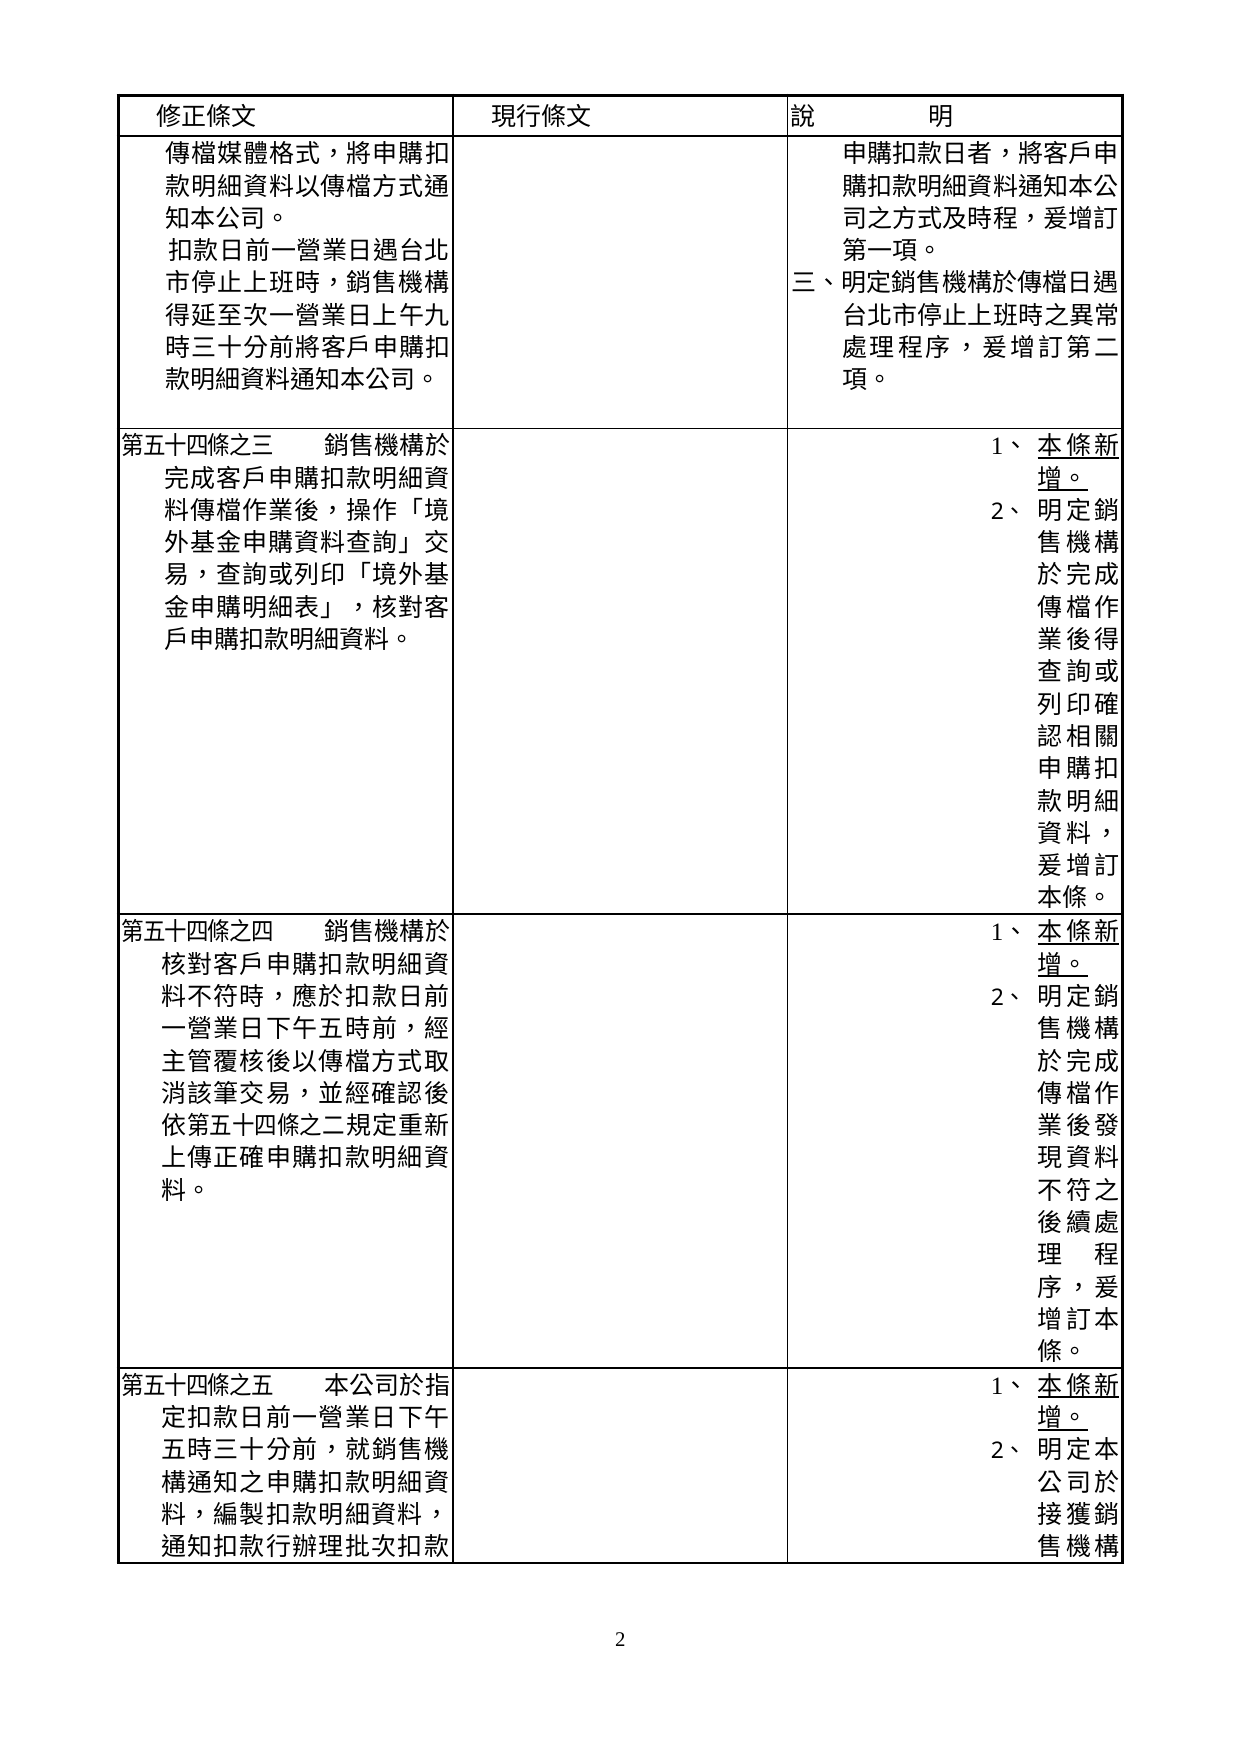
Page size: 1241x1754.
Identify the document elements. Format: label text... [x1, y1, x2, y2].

table_cell 本條新增。 明定本公司於接獲銷售機構 [788, 1369, 1121, 1562]
table_cell [454, 137, 787, 427]
table_cell [454, 429, 787, 913]
table_cell [454, 1369, 787, 1562]
table_header 說 明 [788, 97, 1121, 135]
table_cell 申購扣款日者，將客戶申購扣款明細資料通知本公司之方式及時程，爰增訂第一項。 三、明定銷售機構於傳檔日遇台北市停止上班時之異常處理程序，爰增訂第二項。 [788, 137, 1121, 427]
table_cell 本條新增。 明定銷售機構於完成傳檔作業後得查詢或列印確認相關申購扣款明細資料，爰增訂本條。 [788, 429, 1121, 913]
table_cell 傳檔媒體格式，將申購扣款明細資料以傳檔方式通知本公司。 扣款日前一營業日遇台北市停止上班時，銷售機構得延至次一營業日上午九時三十分前將客戶申購扣款明細資料通知本公司。 [120, 137, 452, 427]
table_cell 本條新增。 明定銷售機構於完成傳檔作業後發現資料不符之後續處理程序，爰增訂本條。 [788, 915, 1121, 1367]
table_header 修正條文 [120, 97, 452, 135]
table_cell 第五十四條之三 銷售機構於完成客戶申購扣款明細資料傳檔作業後，操作「境外基金申購資料查詢」交易，查詢或列印「境外基金申購明細表」，核對客戶申購扣款明細資料。 [120, 429, 452, 913]
table_cell 第五十四條之五 本公司於指定扣款日前一營業日下午五時三十分前，就銷售機構通知之申購扣款明細資料，編製扣款明細資料，通知扣款行辦理批次扣款 [120, 1369, 452, 1562]
table_cell [454, 915, 787, 1367]
table_cell 第五十四條之四 銷售機構於核對客戶申購扣款明細資料不符時，應於扣款日前一營業日下午五時前，經主管覆核後以傳檔方式取消該筆交易，並經確認後依第五十四條之二規定重新上傳正確申購扣款明細資料。 [120, 915, 452, 1367]
table_header 現行條文 [454, 97, 787, 135]
